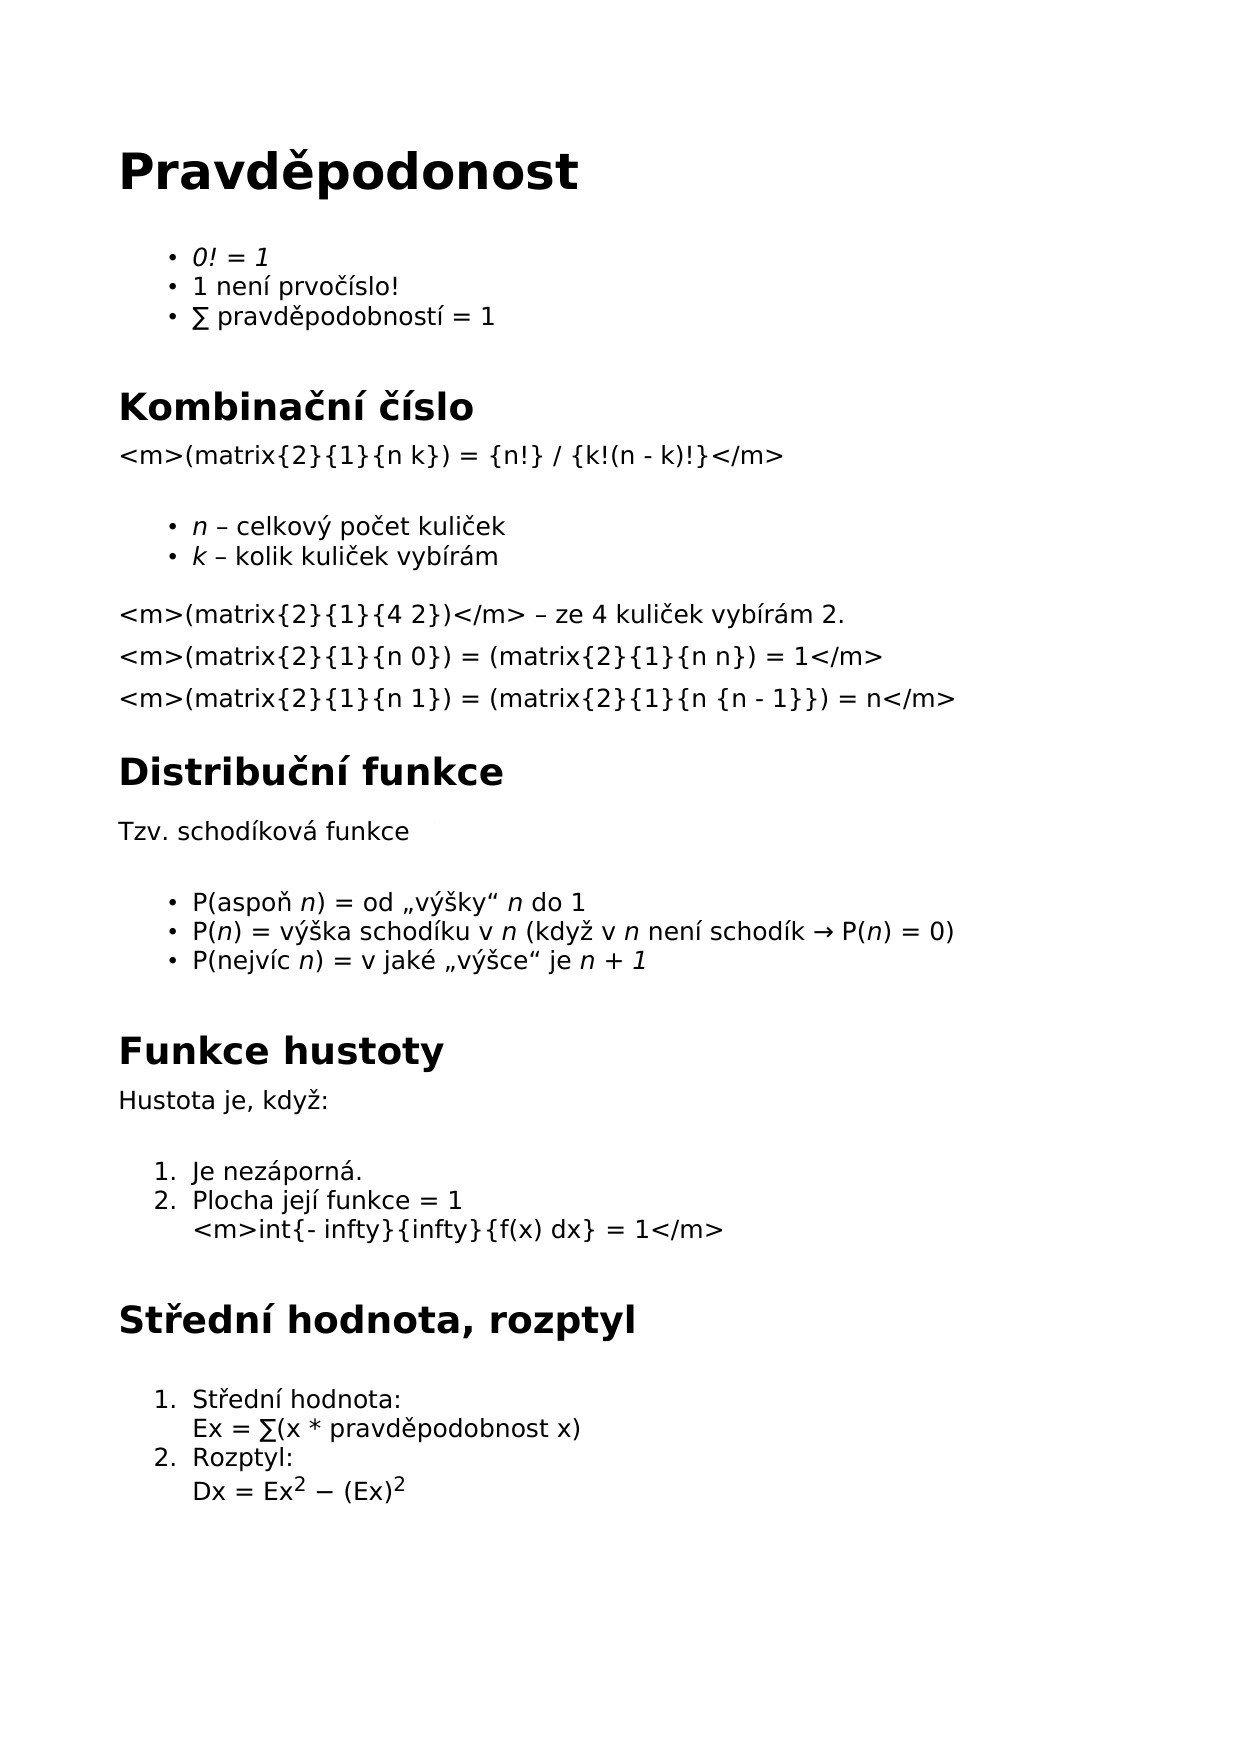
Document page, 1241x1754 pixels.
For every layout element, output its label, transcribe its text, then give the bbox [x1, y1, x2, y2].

list Plocha její funkce = 1 <m>int{- infty}{infty}{f(x) dx} = 1</m> [177, 1186, 1122, 1245]
text <m>(matrix{2}{1}{n 0}) = (matrix{2}{1}{n n}) = 1</m> [118, 642, 1122, 671]
list k – kolik kuliček vybírám [177, 542, 1122, 571]
subtitle Střední hodnota, rozptyl [118, 1299, 1122, 1343]
list 0! = 1 [177, 243, 1122, 272]
text Hustota je, když: [118, 1086, 1122, 1115]
text <m>(matrix{2}{1}{n k}) = {n!} / {k!(n - k)!}</m> [118, 441, 1122, 471]
list 1 není prvočíslo! [177, 272, 1122, 302]
text <m>(matrix{2}{1}{n 1}) = (matrix{2}{1}{n {n - 1}}) = n</m> [118, 684, 1122, 713]
list Je nezáporná. [177, 1157, 1122, 1186]
list Rozptyl: Dx = Ex2 − (Ex)2 [177, 1443, 1122, 1506]
text Tzv. schodíková funkce [118, 807, 1122, 846]
list P(nejvíc n) = v jaké „výšce“ je n + 1 [177, 946, 1122, 975]
subtitle Distribuční funkce [118, 750, 1122, 794]
subtitle Pravděpodonost [118, 143, 1122, 201]
text <m>(matrix{2}{1}{4 2})</m> – ze 4 kuliček vybírám 2. [118, 600, 1122, 629]
list P(n) = výška schodíku v n (když v n není schodík → P(n) = 0) [177, 917, 1122, 946]
list ∑ pravděpodobností = 1 [177, 302, 1122, 331]
list n – celkový počet kuliček [177, 513, 1122, 542]
list Střední hodnota: Ex = ∑(x * pravděpodobnost x) [177, 1385, 1122, 1443]
list P(aspoň n) = od „výšky“ n do 1 [177, 888, 1122, 917]
subtitle Kombinační číslo [118, 385, 1122, 429]
subtitle Funkce hustoty [118, 1030, 1122, 1073]
